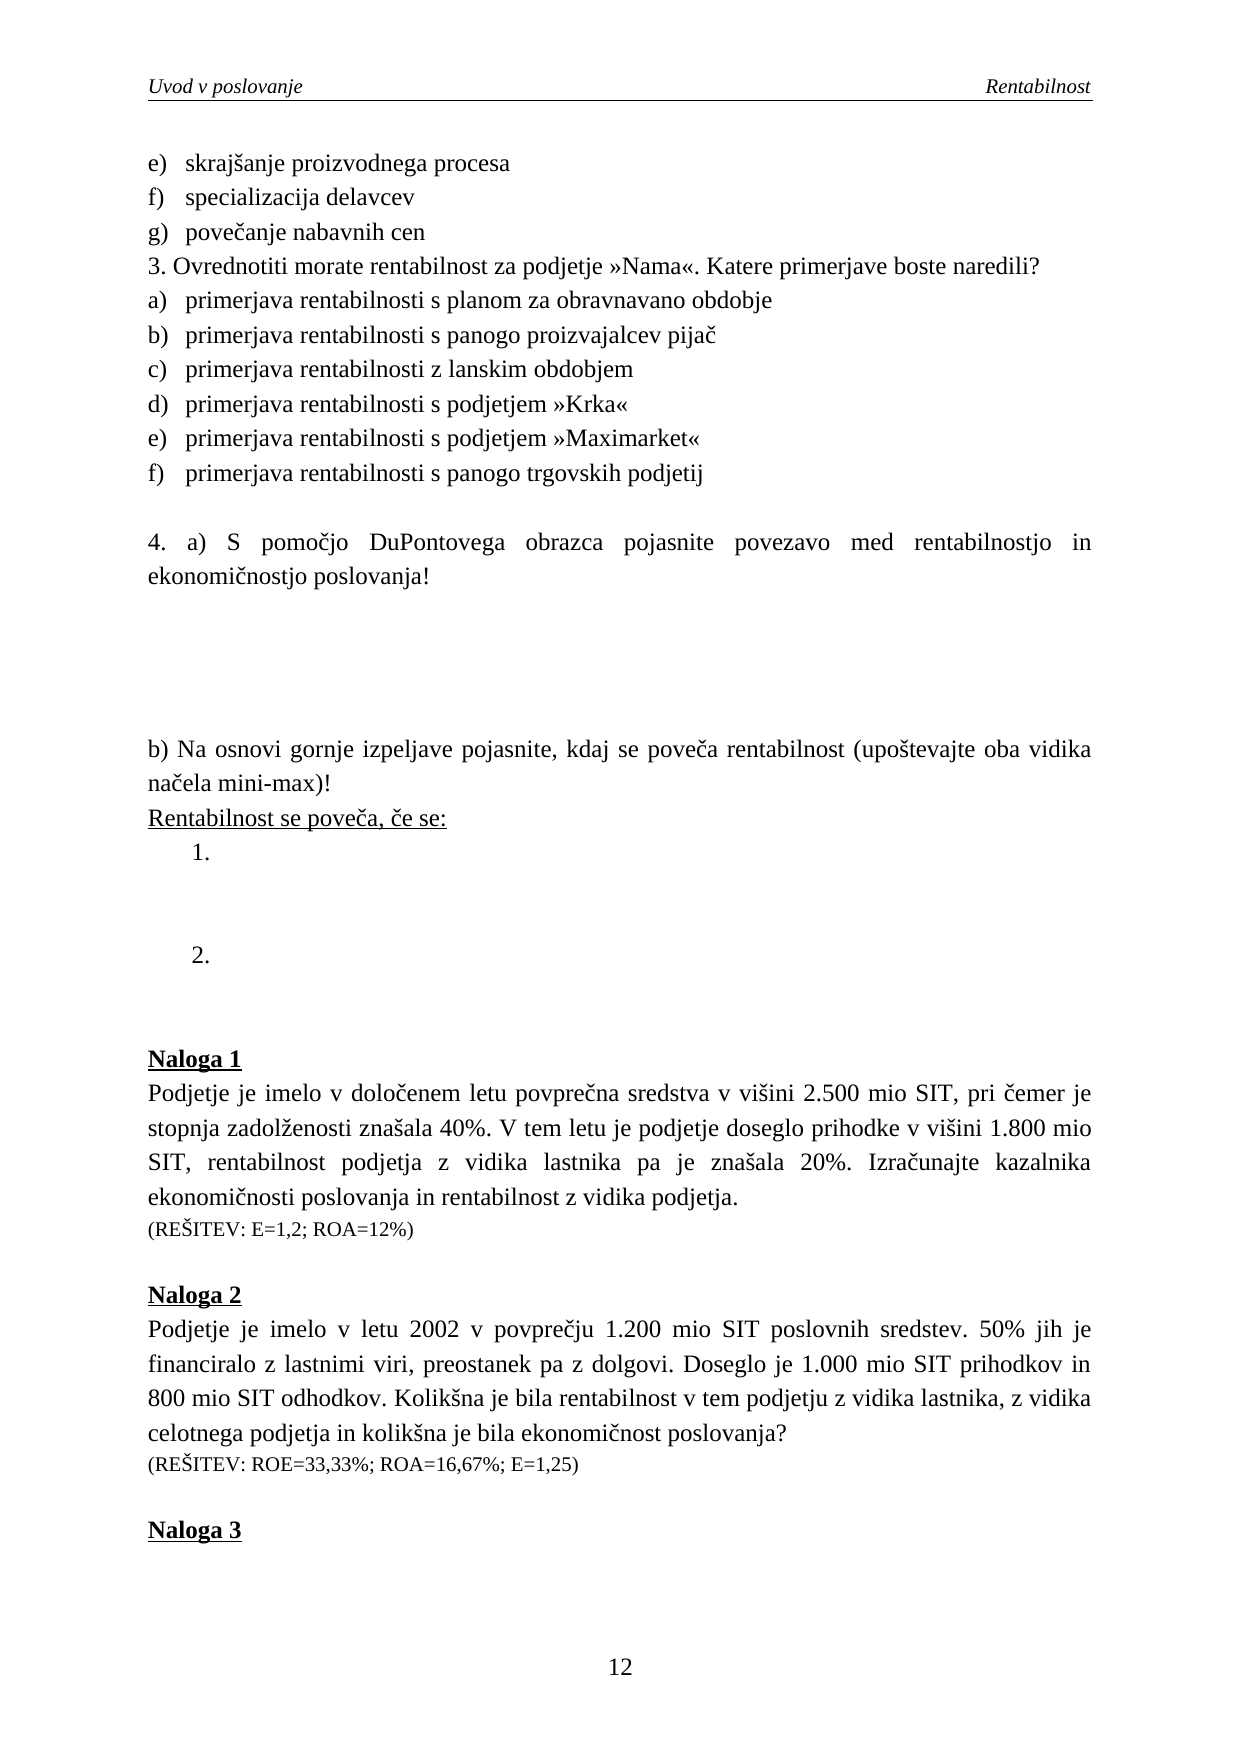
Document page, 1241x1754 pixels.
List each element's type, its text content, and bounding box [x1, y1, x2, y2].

list primerjava rentabilnosti z lanskim obdobjem [148, 354, 1093, 383]
text Podjetje je imelo v letu 2002 v povprečju 1.200 mio SIT poslovnih sredstev. 50% jih je financiralo z lastnimi viri, preostanek pa z dolgovi. Doseglo je 1.000 mio SIT prihodkov in 800 mio SIT odhodkov. Kolikšna je bila rentabilnost v tem podjetju z vidika lastnika, z vidika celotnega podjetja in kolikšna je bila ekonomičnost poslovanja? [148, 1314, 1093, 1446]
list skrajšanje proizvodnega procesa [148, 148, 1093, 176]
list primerjava rentabilnosti s panogo proizvajalcev pijač [148, 320, 1093, 349]
text Podjetje je imelo v določenem letu povprečna sredstva v višini 2.500 mio SIT, pri čemer je stopnja zadolženosti znašala 40%. V tem letu je podjetje doseglo prihodke v višini 1.800 mio SIT, rentabilnost podjetja z vidika lastnika pa je znašala 20%. Izračunajte kazalnika ekonomičnosti poslovanja in rentabilnost z vidika podjetja. [148, 1078, 1093, 1211]
text 3. Ovrednotiti morate rentabilnost za podjetje »Nama«. Katere primerjave boste naredili? [148, 251, 1093, 280]
text 4. a) S pomočjo DuPontovega obrazca pojasnite povezavo med rentabilnostjo in ekonomičnostjo poslovanja! [148, 527, 1093, 590]
text b) Na osnovi gornje izpeljave pojasnite, kdaj se poveča rentabilnost (upoštevajte oba vidika načela mini-max)! [148, 734, 1093, 797]
text 1. [148, 837, 1093, 866]
list primerjava rentabilnosti s podjetjem »Maximarket« [148, 423, 1093, 452]
text Naloga 2 [148, 1280, 1093, 1308]
list specializacija delavcev [148, 182, 1093, 211]
list povečanje nabavnih cen [148, 217, 1093, 245]
list primerjava rentabilnosti s podjetjem »Krka« [148, 389, 1093, 418]
list primerjava rentabilnosti s panogo trgovskih podjetij [148, 458, 1093, 487]
text Rentabilnost se poveča, če se: [148, 803, 1093, 831]
list primerjava rentabilnosti s planom za obravnavano obdobje [148, 286, 1093, 314]
text Naloga 1 [148, 1044, 1093, 1073]
text Naloga 3 [148, 1516, 1093, 1544]
text 2. [148, 941, 1093, 969]
text (REŠITEV: ROE=33,33%; ROA=16,67%; E=1,25) [148, 1452, 1093, 1476]
text (REŠITEV: E=1,2; ROA=12%) [148, 1216, 1093, 1241]
